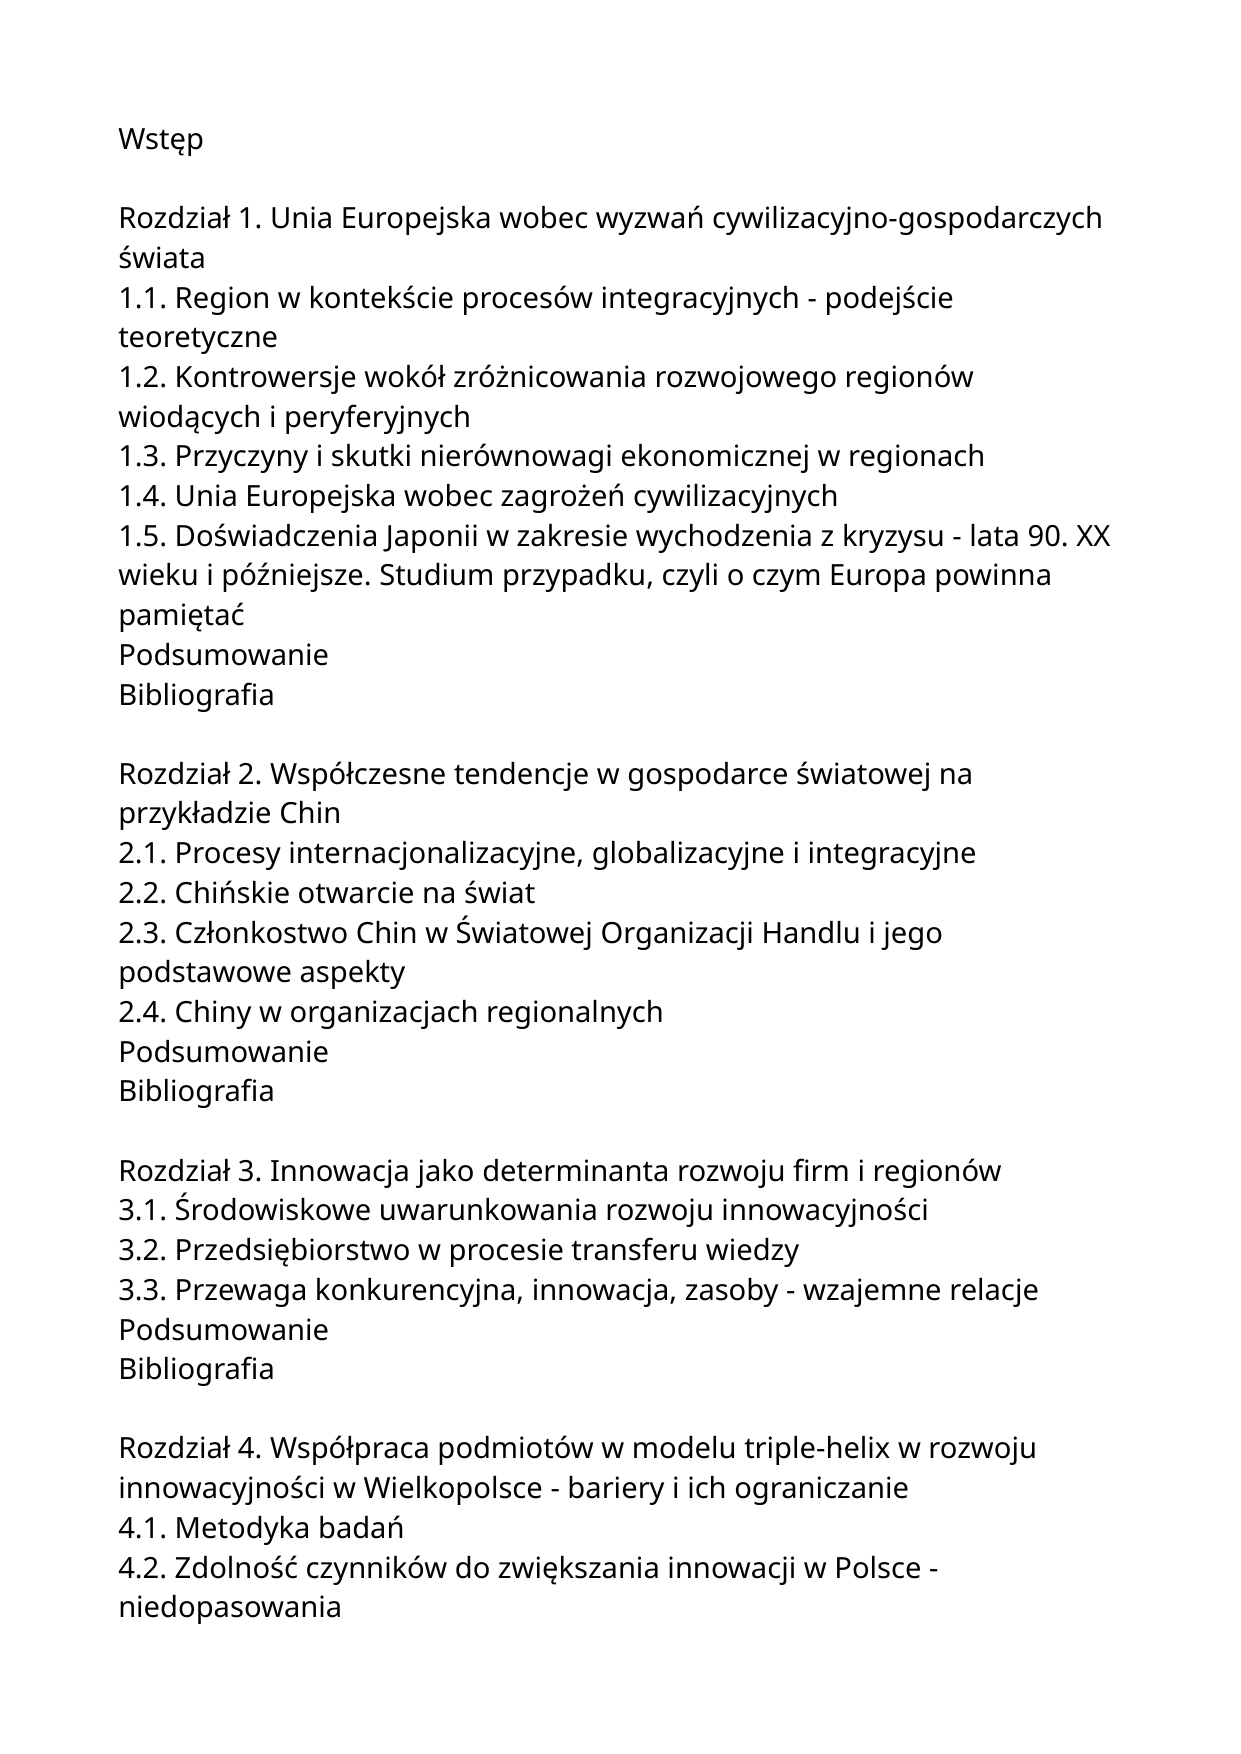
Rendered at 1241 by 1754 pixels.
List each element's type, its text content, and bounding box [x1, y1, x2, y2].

text Wstęp Rozdział 1. Unia Europejska wobec wyzwań cywilizacyjno-gospodarczych świata 1.1. Region w kontekście procesów integracyjnych - podejście teoretyczne 1.2. Kontrowersje wokół zróżnicowania rozwojowego regionów wiodących i peryferyjnych 1.3. Przyczyny i skutki nierównowagi ekonomicznej w regionach 1.4. Unia Europejska wobec zagrożeń cywilizacyjnych 1.5. Doświadczenia Japonii w zakresie wychodzenia z kryzysu - lata 90. XX wieku i późniejsze. Studium przypadku, czyli o czym Europa powinna pamiętać Podsumowanie Bibliografia Rozdział 2. Współczesne tendencje w gospodarce światowej na przykładzie Chin 2.1. Procesy internacjonalizacyjne, globalizacyjne i integracyjne 2.2. Chińskie otwarcie na świat 2.3. Członkostwo Chin w Światowej Organizacji Handlu i jego podstawowe aspekty 2.4. Chiny w organizacjach regionalnych Podsumowanie Bibliografia Rozdział 3. Innowacja jako determinanta rozwoju firm i regionów 3.1. Środowiskowe uwarunkowania rozwoju innowacyjności 3.2. Przedsiębiorstwo w procesie transferu wiedzy 3.3. Przewaga konkurencyjna, innowacja, zasoby - wzajemne relacje Podsumowanie Bibliografia Rozdział 4. Współpraca podmiotów w modelu triple-helix w rozwoju innowacyjności w Wielkopolsce - bariery i ich ograniczanie 4.1. Metodyka badań 4.2. Zdolność czynników do zwiększania innowacji w Polsce - niedopasowania [118, 118, 1122, 1626]
